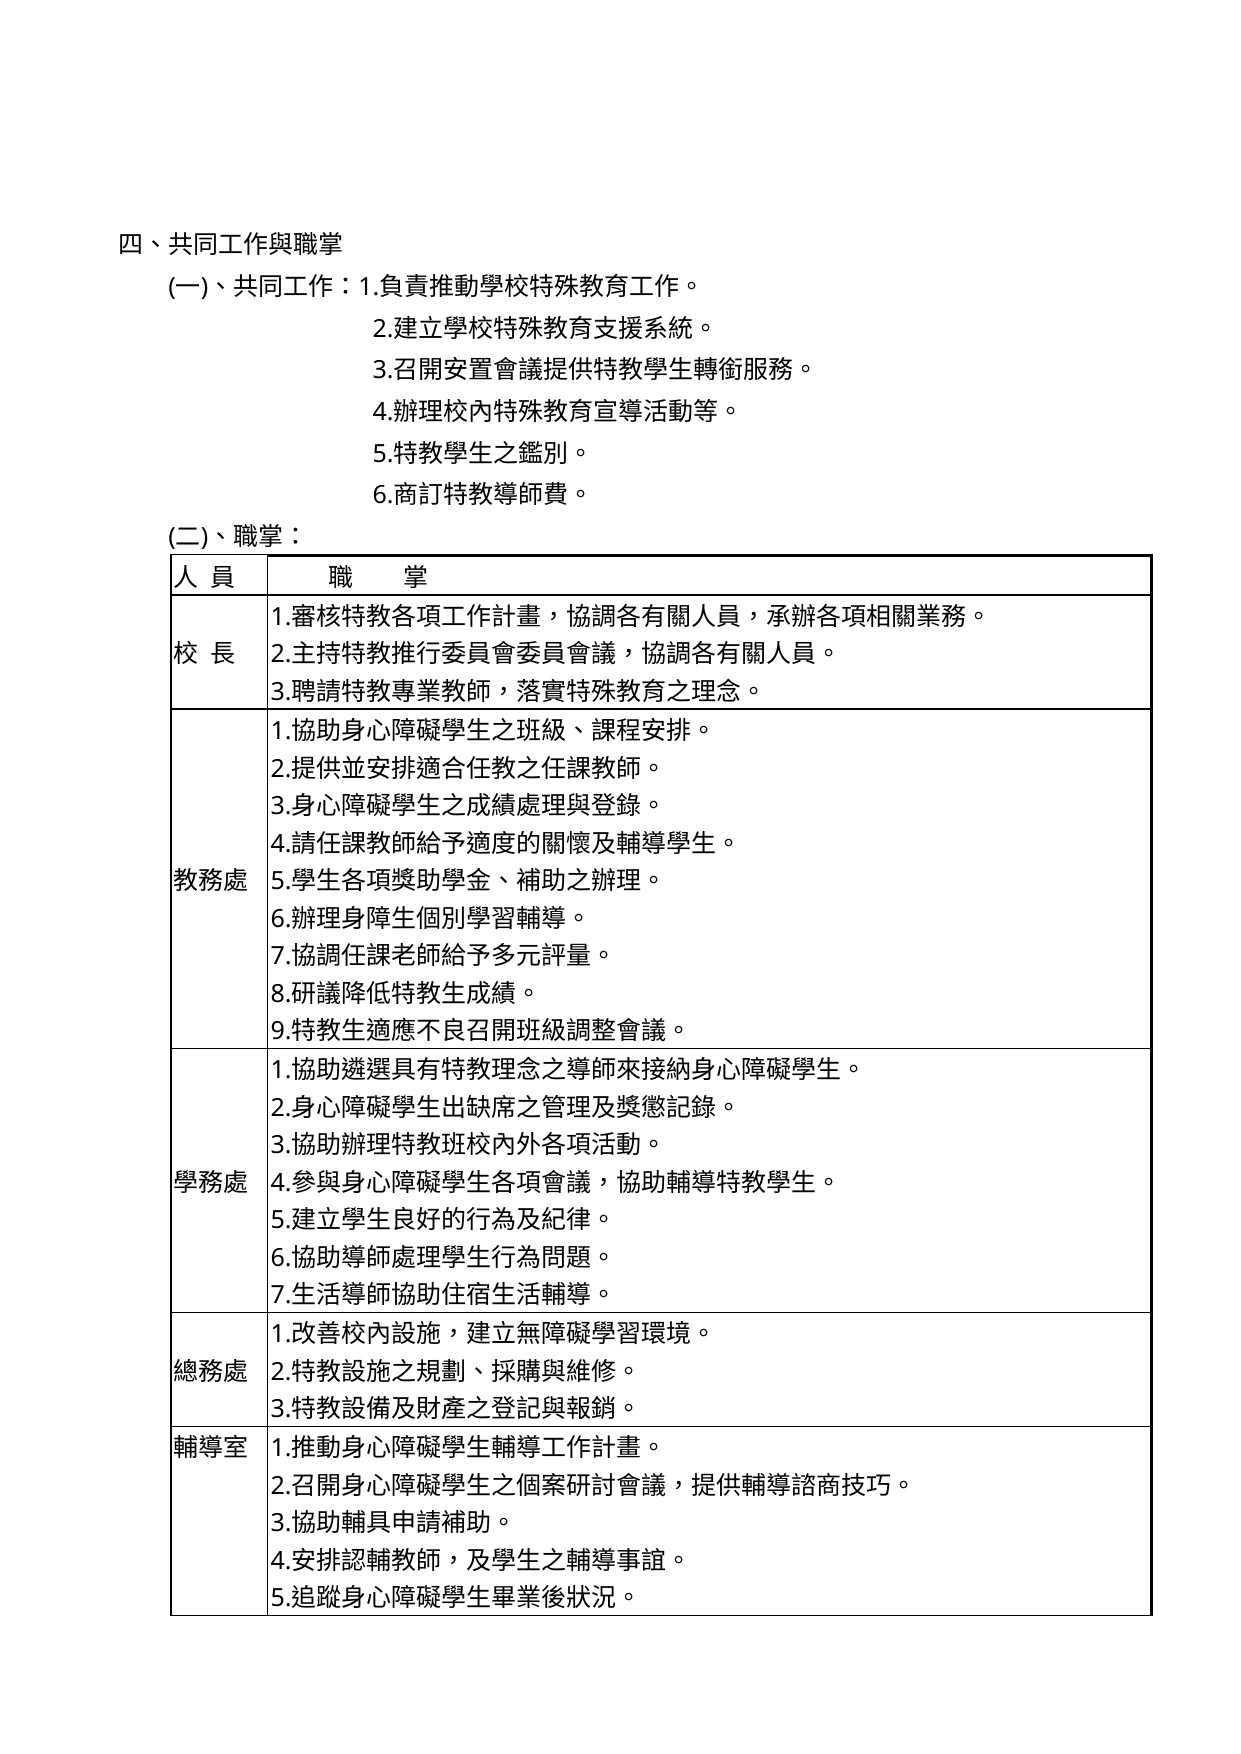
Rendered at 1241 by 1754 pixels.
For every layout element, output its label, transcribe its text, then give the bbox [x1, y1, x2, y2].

table_header 職 掌 [268, 557, 1150, 594]
table_cell 1.審核特教各項工作計畫，協調各有關人員，承辦各項相關業務。 2.主持特教推行委員會委員會議，協調各有關人員。 3.聘請特教專業教師，落實特殊教育之理念。 [268, 596, 1150, 708]
text 5.特教學生之鑑別。 [222, 429, 1122, 470]
text 2.建立學校特殊教育支援系統。 [222, 304, 1122, 345]
table_cell 教務處 [172, 710, 267, 1047]
text (一)、共同工作：1.負責推動學校特殊教育工作。 [118, 262, 1122, 304]
text (二)、職掌： [118, 512, 1122, 554]
table_cell 1.協助身心障礙學生之班級、課程安排。 2.提供並安排適合任教之任課教師。 3.身心障礙學生之成績處理與登錄。 4.請任課教師給予適度的關懷及輔導學生。 5.學生各項獎助學金、補助之辦理。 6.辦理身障生個別學習輔導。 7.協調任課老師給予多元評量。 8.研議降低特教生成績。 9.特教生適應不良召開班級調整會議。 [268, 710, 1150, 1047]
table_cell 1.推動身心障礙學生輔導工作計畫。 2.召開身心障礙學生之個案研討會議，提供輔導諮商技巧。 3.協助輔具申請補助。 4.安排認輔教師，及學生之輔導事誼。 5.追蹤身心障礙學生畢業後狀況。 [268, 1427, 1150, 1614]
table_cell 1.改善校內設施，建立無障礙學習環境。 2.特教設施之規劃、採購與維修。 3.特教設備及財產之登記與報銷。 [268, 1313, 1150, 1426]
table_cell 學務處 [172, 1049, 267, 1311]
table_cell 總務處 [172, 1313, 267, 1426]
table_cell 校 長 [172, 596, 267, 708]
text 3.召開安置會議提供特教學生轉銜服務。 [222, 345, 1122, 387]
table_cell 1.協助遴選具有特教理念之導師來接納身心障礙學生。 2.身心障礙學生出缺席之管理及獎懲記錄。 3.協助辦理特教班校內外各項活動。 4.參與身心障礙學生各項會議，協助輔導特教學生。 5.建立學生良好的行為及紀律。 6.協助導師處理學生行為問題。 7.生活導師協助住宿生活輔導。 [268, 1049, 1150, 1311]
text 6.商訂特教導師費。 [222, 470, 1122, 512]
table_cell 輔導室 [172, 1427, 267, 1614]
text 四、共同工作與職掌 [118, 220, 1122, 262]
table_header 人 員 [172, 555, 267, 594]
text 4.辦理校內特殊教育宣導活動等。 [222, 387, 1122, 429]
